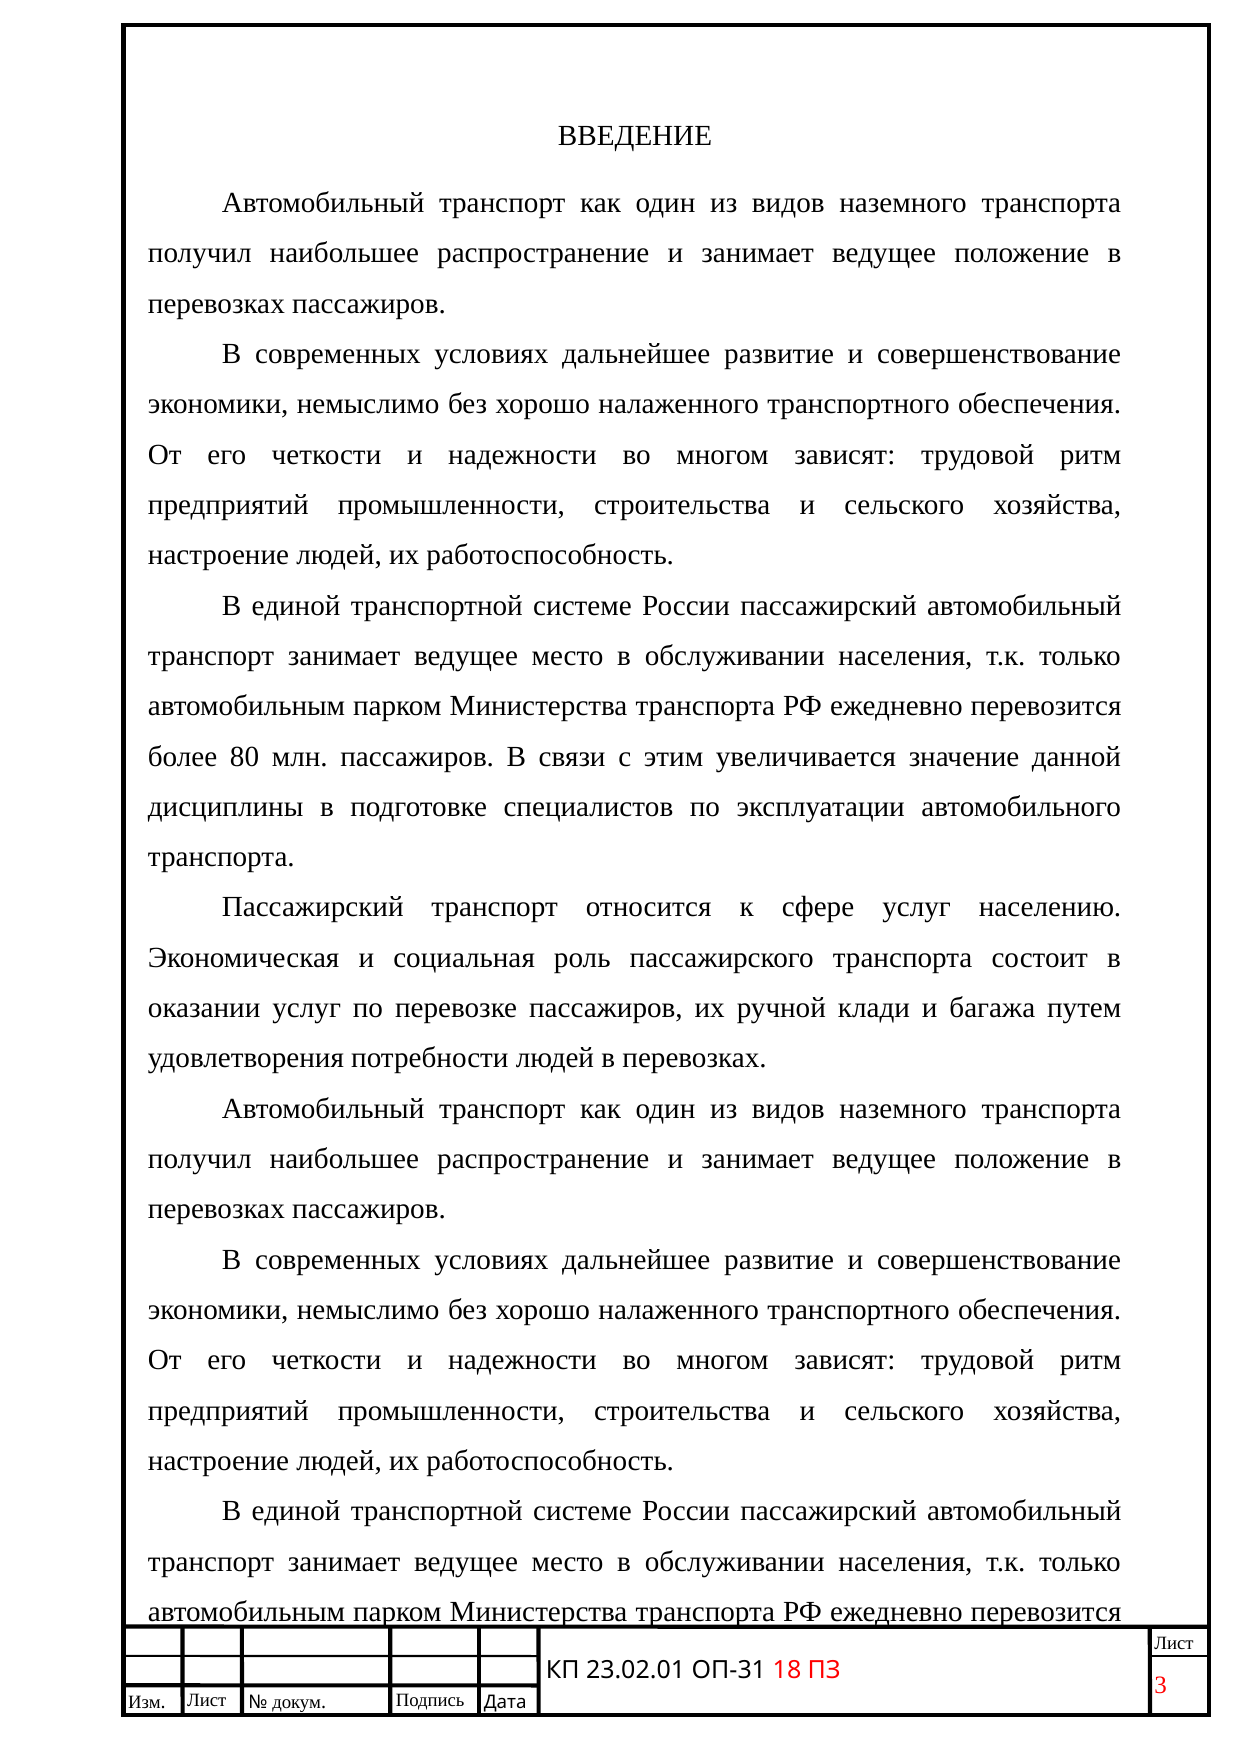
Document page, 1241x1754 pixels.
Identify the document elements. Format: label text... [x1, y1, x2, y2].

text Автомобильный транспорт как один из видов наземного транспорта получил наибольшее распространение и занимает ведущее положение в перевозках пассажиров. [148, 1091, 1122, 1225]
text Автомобильный транспорт как один из видов наземного транспорта получил наибольшее распространение и занимает ведущее положение в перевозках пассажиров. [148, 185, 1122, 319]
text В современных условиях дальнейшее развитие и совершенствование экономики, немыслимо без хорошо налаженного транспортного обеспечения. От его четкости и надежности во многом зависят: трудовой ритм предприятий промышленности, строительства и сельского хозяйства, настроение людей, их работоспособность. [148, 336, 1122, 571]
text ВВЕДЕНИЕ [148, 118, 1122, 152]
text В единой транспортной системе России пассажирский автомобильный транспорт занимает ведущее место в обслуживании населения, т.к. только автомобильным парком Министерства транспорта РФ ежедневно перевозится [148, 1493, 1122, 1624]
text Пассажирский транспорт относится к сфере услуг населению. Экономическая и социальная роль пассажирского транспорта состоит в оказании услуг по перевозке пассажиров, их ручной клади и багажа путем удовлетворения потребности людей в перевозках. [148, 889, 1122, 1074]
text В современных условиях дальнейшее развитие и совершенствование экономики, немыслимо без хорошо налаженного транспортного обеспечения. От его четкости и надежности во многом зависят: трудовой ритм предприятий промышленности, строительства и сельского хозяйства, настроение людей, их работоспособность. [148, 1242, 1122, 1477]
text В единой транспортной системе России пассажирский автомобильный транспорт занимает ведущее место в обслуживании населения, т.к. только автомобильным парком Министерства транспорта РФ ежедневно перевозится более 80 млн. пассажиров. В связи с этим увеличивается значение данной дисциплины в подготовке специалистов по эксплуатации автомобильного транспорта. [148, 588, 1122, 873]
